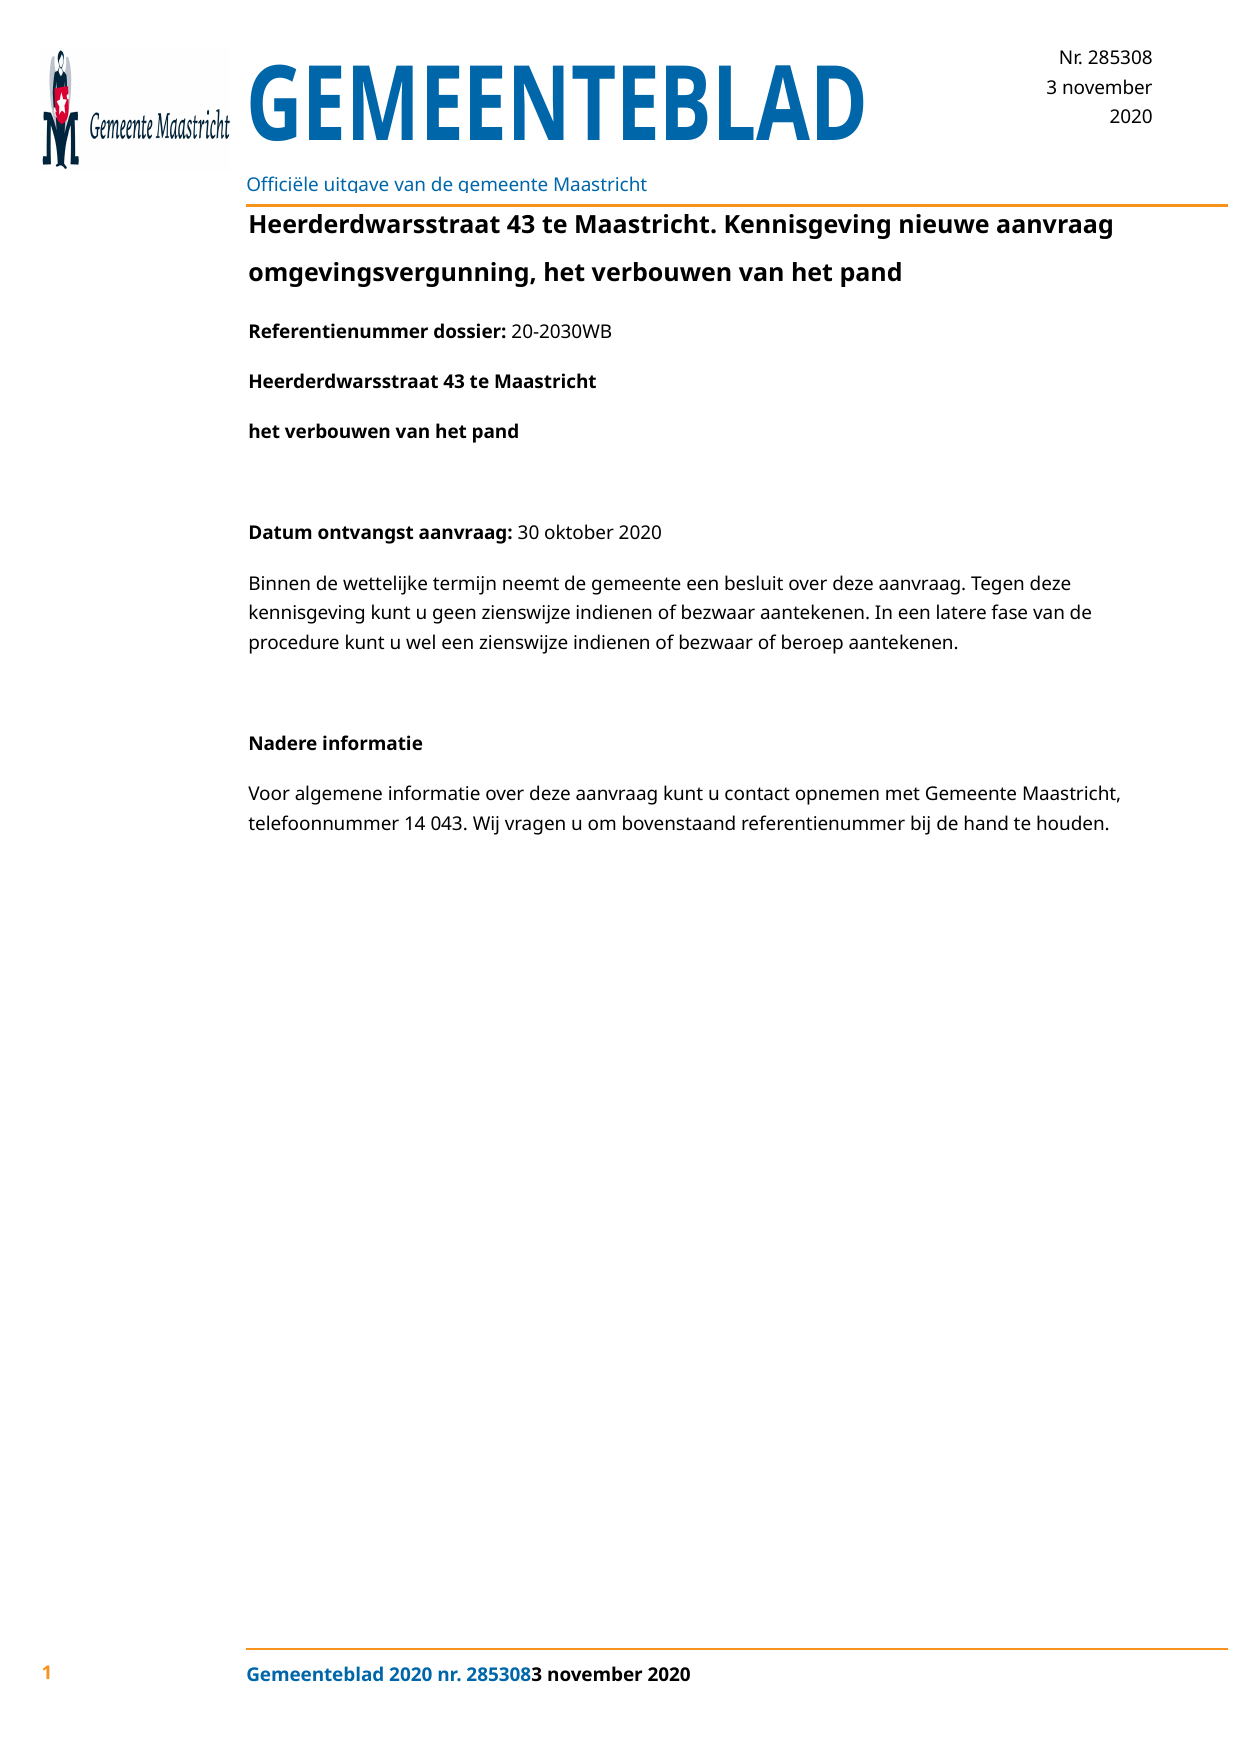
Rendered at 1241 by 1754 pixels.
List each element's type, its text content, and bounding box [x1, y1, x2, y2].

text Referentienummer dossier: 20-2030WB [248, 318, 1152, 344]
text Heerderdwarsstraat 43 te Maastricht [248, 368, 1152, 394]
text Nadere informatie [248, 730, 1152, 756]
text Heerderdwarsstraat 43 te Maastricht. Kennisgeving nieuwe aanvraag omgevingsvergunning, het verbouwen van het pand [248, 207, 1152, 288]
picture [41, 47, 231, 172]
text Datum ontvangst aanvraag: 30 oktober 2020 [248, 519, 1152, 545]
text Voor algemene informatie over deze aanvraag kunt u contact opnemen met Gemeente Maastricht, telefoonnummer 14 043. Wij vragen u om bovenstaand referentienummer bij de hand te houden. [248, 780, 1152, 836]
text het verbouwen van het pand [248, 419, 1152, 444]
text Binnen de wettelijke termijn neemt de gemeente een besluit over deze aanvraag. Tegen deze kennisgeving kunt u geen zienswijze indienen of bezwaar aantekenen. In een latere fase van de procedure kunt u wel een zienswijze indienen of bezwaar of beroep aantekenen. [248, 570, 1152, 655]
